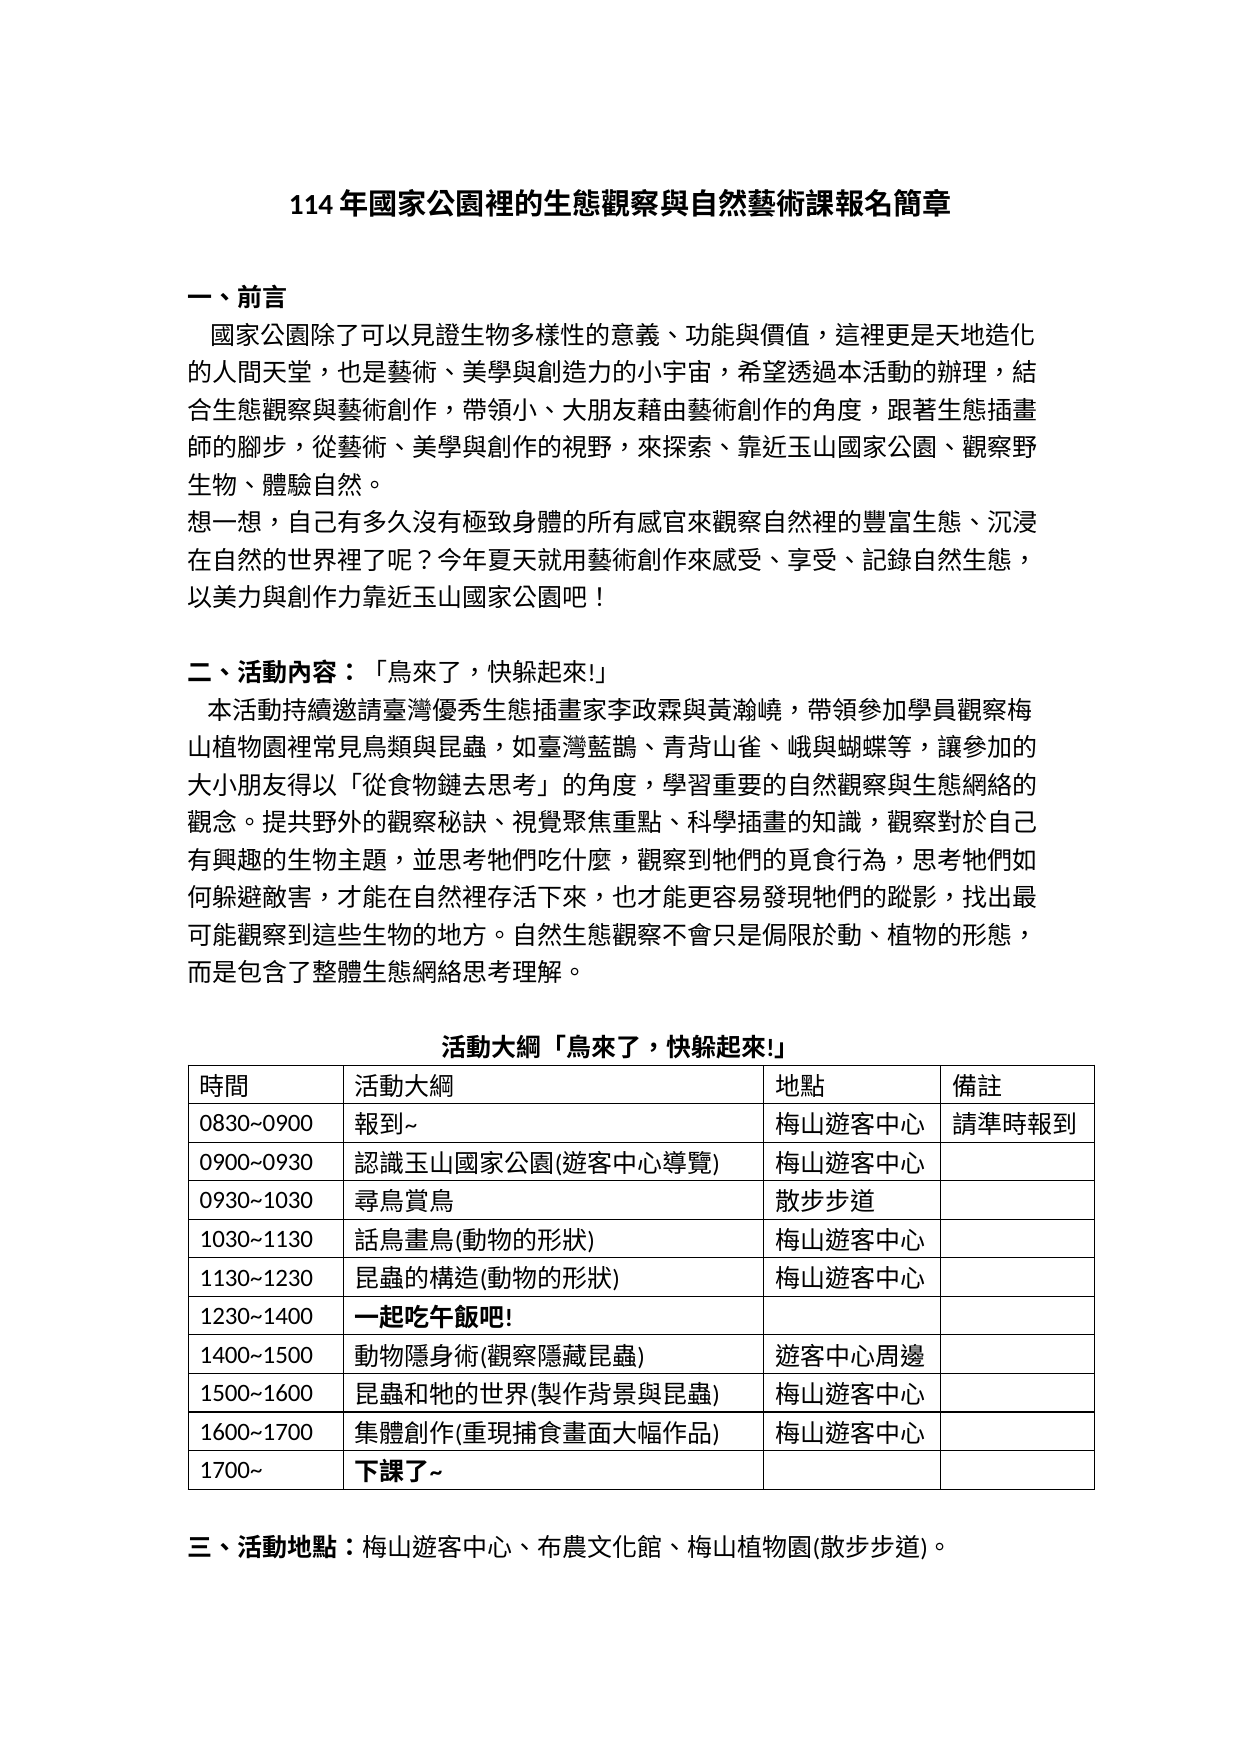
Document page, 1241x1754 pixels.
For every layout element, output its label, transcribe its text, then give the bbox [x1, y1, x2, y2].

table_cell 集體創作(重現捕食畫面大幅作品) [344, 1413, 763, 1450]
table_cell [941, 1451, 1094, 1488]
table_cell 遊客中心周邊 [764, 1335, 940, 1373]
table_cell 尋鳥賞鳥 [344, 1181, 763, 1219]
table_cell 0830~0900 [189, 1104, 343, 1142]
table_cell 1130~1230 [189, 1258, 343, 1296]
table_cell 請準時報到 [941, 1104, 1094, 1142]
table_header 備註 [941, 1066, 1094, 1103]
table_cell 1030~1130 [189, 1220, 343, 1257]
table_cell 報到~ [344, 1104, 763, 1142]
table_cell 0900~0930 [189, 1143, 343, 1180]
table_cell 散步步道 [764, 1181, 940, 1219]
table_cell 梅山遊客中心 [764, 1143, 940, 1180]
text 三、活動地點：梅山遊客中心、布農文化館、梅山植物園(散步步道)。 [187, 1527, 1053, 1564]
text 一、前言 [187, 277, 1053, 314]
table_cell 一起吃午飯吧! [344, 1297, 763, 1334]
table_cell [764, 1297, 940, 1334]
text 國家公園除了可以見證生物多樣性的意義、功能與價值，這裡更是天地造化的人間天堂，也是藝術、美學與創造力的小宇宙，希望透過本活動的辦理，結合生態觀察與藝術創作，帶領小、大朋友藉由藝術創作的角度，跟著生態插畫師的腳步，從藝術、美學與創作的視野，來探索、靠近玉山國家公園、觀察野生物、體驗自然。 [187, 314, 1053, 502]
table_cell 0930~1030 [189, 1181, 343, 1219]
table_cell 話鳥畫鳥(動物的形狀) [344, 1220, 763, 1257]
table_cell [764, 1451, 940, 1488]
text 114年國家公園裡的生態觀察與自然藝術課報名簡章 [187, 164, 1053, 239]
text 二、活動內容：「鳥來了，快躲起來!」 [187, 652, 1053, 689]
table_cell 認識玉山國家公園(遊客中心導覽) [344, 1143, 763, 1180]
text 本活動持續邀請臺灣優秀生態插畫家李政霖與黃瀚嶢，帶領參加學員觀察梅山植物園裡常見鳥類與昆蟲，如臺灣藍鵲、青背山雀、峨與蝴蝶等，讓參加的大小朋友得以「從食物鏈去思考」的角度，學習重要的自然觀察與生態網絡的觀念。提共野外的觀察秘訣、視覺聚焦重點、科學插畫的知識，觀察對於自己有興趣的生物主題，並思考牠們吃什麼，觀察到牠們的覓食行為，思考牠們如何躲避敵害，才能在自然裡存活下來，也才能更容易發現牠們的蹤影，找出最可能觀察到這些生物的地方。自然生態觀察不會只是侷限於動、植物的形態，而是包含了整體生態網絡思考理解。 [187, 689, 1053, 989]
text 想一想，自己有多久沒有極致身體的所有感官來觀察自然裡的豐富生態、沉浸在自然的世界裡了呢？今年夏天就用藝術創作來感受、享受、記錄自然生態，以美力與創作力靠近玉山國家公園吧！ [187, 502, 1053, 614]
table_cell [941, 1181, 1094, 1219]
table_cell [941, 1143, 1094, 1180]
table_cell 梅山遊客中心 [764, 1413, 940, 1450]
table_header 地點 [764, 1066, 940, 1103]
table_cell [941, 1374, 1094, 1411]
text 活動大綱「鳥來了，快躲起來!」 [187, 1027, 1053, 1064]
table_cell 昆蟲和牠的世界(製作背景與昆蟲) [344, 1374, 763, 1411]
table_cell 梅山遊客中心 [764, 1104, 940, 1142]
table_cell [941, 1335, 1094, 1373]
table_cell 下課了~ [344, 1451, 763, 1488]
table_cell 梅山遊客中心 [764, 1258, 940, 1296]
table_cell 梅山遊客中心 [764, 1374, 940, 1411]
table_cell 動物隱身術(觀察隱藏昆蟲) [344, 1335, 763, 1373]
table_header 活動大綱 [344, 1066, 763, 1103]
table_cell 1600~1700 [189, 1413, 343, 1450]
table_cell 1400~1500 [189, 1335, 343, 1373]
table_header 時間 [189, 1066, 343, 1103]
table_cell 梅山遊客中心 [764, 1220, 940, 1257]
table_cell [941, 1220, 1094, 1257]
table_cell 1500~1600 [189, 1374, 343, 1411]
table_cell 1230~1400 [189, 1297, 343, 1334]
table_cell [941, 1258, 1094, 1296]
table_cell 昆蟲的構造(動物的形狀) [344, 1258, 763, 1296]
table_cell [941, 1413, 1094, 1450]
table_cell 1700~ [189, 1451, 343, 1488]
table_cell [941, 1297, 1094, 1334]
